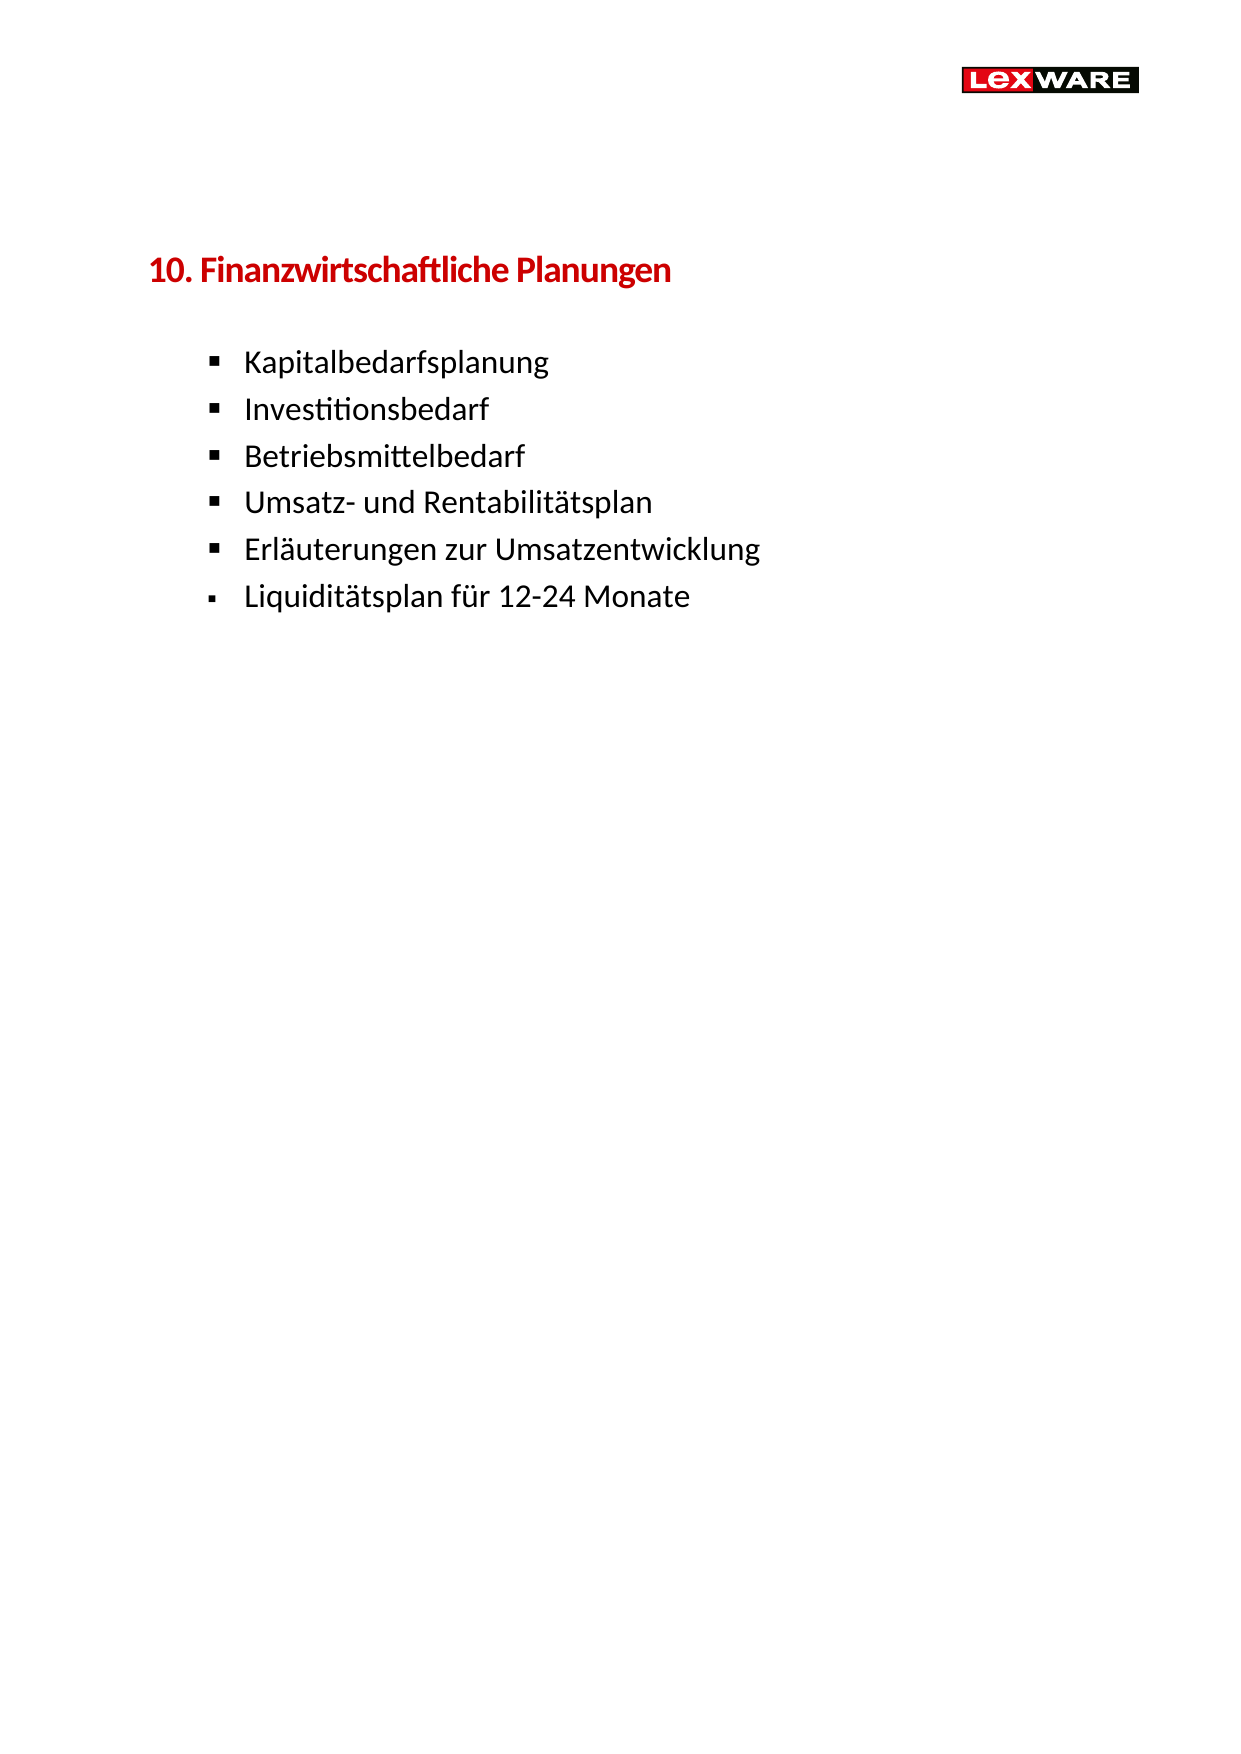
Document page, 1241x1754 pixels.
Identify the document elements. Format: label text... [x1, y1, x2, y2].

text 10. Finanzwirtschaftliche Planungen [148, 246, 1093, 292]
list Investitionsbedarf [207, 388, 1093, 429]
list Erläuterungen zur Umsatzentwicklung [207, 528, 1093, 569]
list Liquiditätsplan für 12-24 Monate [207, 575, 1093, 616]
list Kapitalbedarfsplanung [207, 341, 1093, 382]
list Umsatz- und Rentabilitätsplan [207, 482, 1093, 522]
list Betriebsmittelbedarf [207, 435, 1093, 476]
